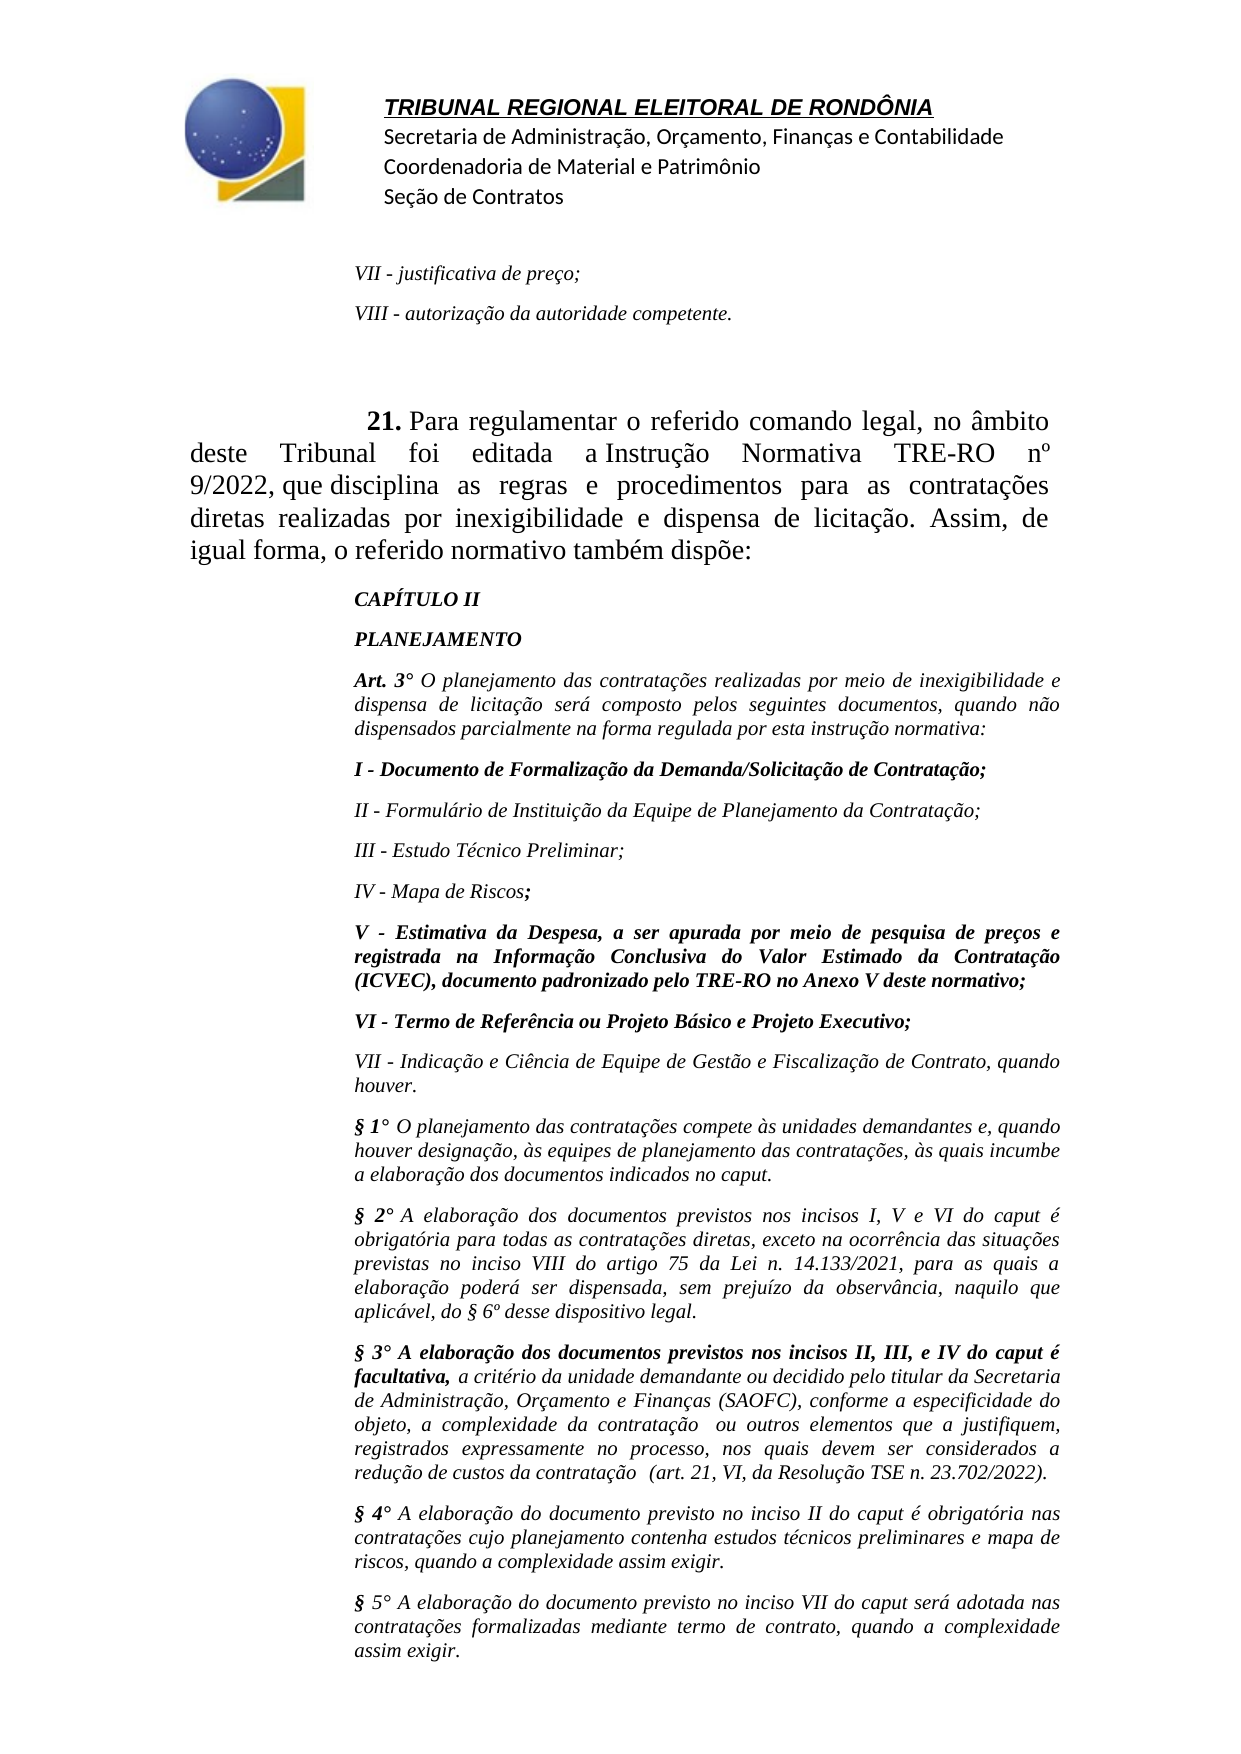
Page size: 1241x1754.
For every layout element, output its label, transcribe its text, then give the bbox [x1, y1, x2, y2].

text III - Estudo Técnico Preliminar; [354, 838, 1063, 862]
text IV - Mapa de Riscos; [354, 879, 1063, 903]
text § 4° A elaboração do documento previsto no inciso II do caput é obrigatória nas contratações cujo planejamento contenha estudos técnicos preliminares e mapa de riscos, quando a complexidade assim exigir. [354, 1501, 1063, 1573]
text V - Estimativa da Despesa, a ser apurada por meio de pesquisa de preços e registrada na Informação Conclusiva do Valor Estimado da Contratação (ICVEC), documento padronizado pelo TRE-RO no Anexo V deste normativo; [354, 920, 1063, 992]
text PLANEJAMENTO [354, 627, 1063, 651]
text § 3° A elaboração dos documentos previstos nos incisos II, III, e IV do caput é facultativa, a critério da unidade demandante ou decidido pelo titular da Secretaria de Administração, Orçamento e Finanças (SAOFC), conforme a especificidade do objeto, a complexidade da contratação ou outros elementos que a justifiquem, registrados expressamente no processo, nos quais devem ser considerados a redução de custos da contratação (art. 21, VI, da Resolução TSE n. 23.702/2022). [354, 1340, 1063, 1484]
text § 2° A elaboração dos documentos previstos nos incisos I, V e VI do caput é obrigatória para todas as contratações diretas, exceto na ocorrência das situações previstas no inciso VIII do artigo 75 da Lei n. 14.133/2021, para as quais a elaboração poderá ser dispensada, sem prejuízo da observância, naquilo que aplicável, do § 6º desse dispositivo legal. [354, 1203, 1063, 1323]
text CAPÍTULO II [354, 586, 1063, 611]
text § 1° O planejamento das contratações compete às unidades demandantes e, quando houver designação, às equipes de planejamento das contratações, às quais incumbe a elaboração dos documentos indicados no caput. [354, 1114, 1063, 1186]
text § 5° A elaboração do documento previsto no inciso VII do caput será adotada nas contratações formalizadas mediante termo de contrato, quando a complexidade assim exigir. [354, 1590, 1063, 1662]
text II - Formulário de Instituição da Equipe de Planejamento da Contratação; [354, 797, 1063, 822]
text I - Documento de Formalização da Demanda/Solicitação de Contratação; [354, 757, 1063, 781]
text 21. Para regulamentar o referido comando legal, no âmbito deste Tribunal foi editada a Instrução Normativa TRE-RO nº 9/2022, que disciplina as regras e procedimentos para as contratações diretas realizadas por inexigibilidade e dispensa de licitação. Assim, de igual forma, o referido normativo também dispõe: [190, 404, 1051, 566]
text VIII - autorização da autoridade competente. [354, 301, 1063, 325]
text VI - Termo de Referência ou Projeto Básico e Projeto Executivo; [354, 1008, 1063, 1033]
text VII - justificativa de preço; [354, 261, 1063, 285]
text VII - Indicação e Ciência de Equipe de Gestão e Fiscalização de Contrato, quando houver. [354, 1049, 1063, 1097]
text Art. 3° O planejamento das contratações realizadas por meio de inexigibilidade e dispensa de licitação será composto pelos seguintes documentos, quando não dispensados parcialmente na forma regulada por esta instrução normativa: [354, 668, 1063, 740]
